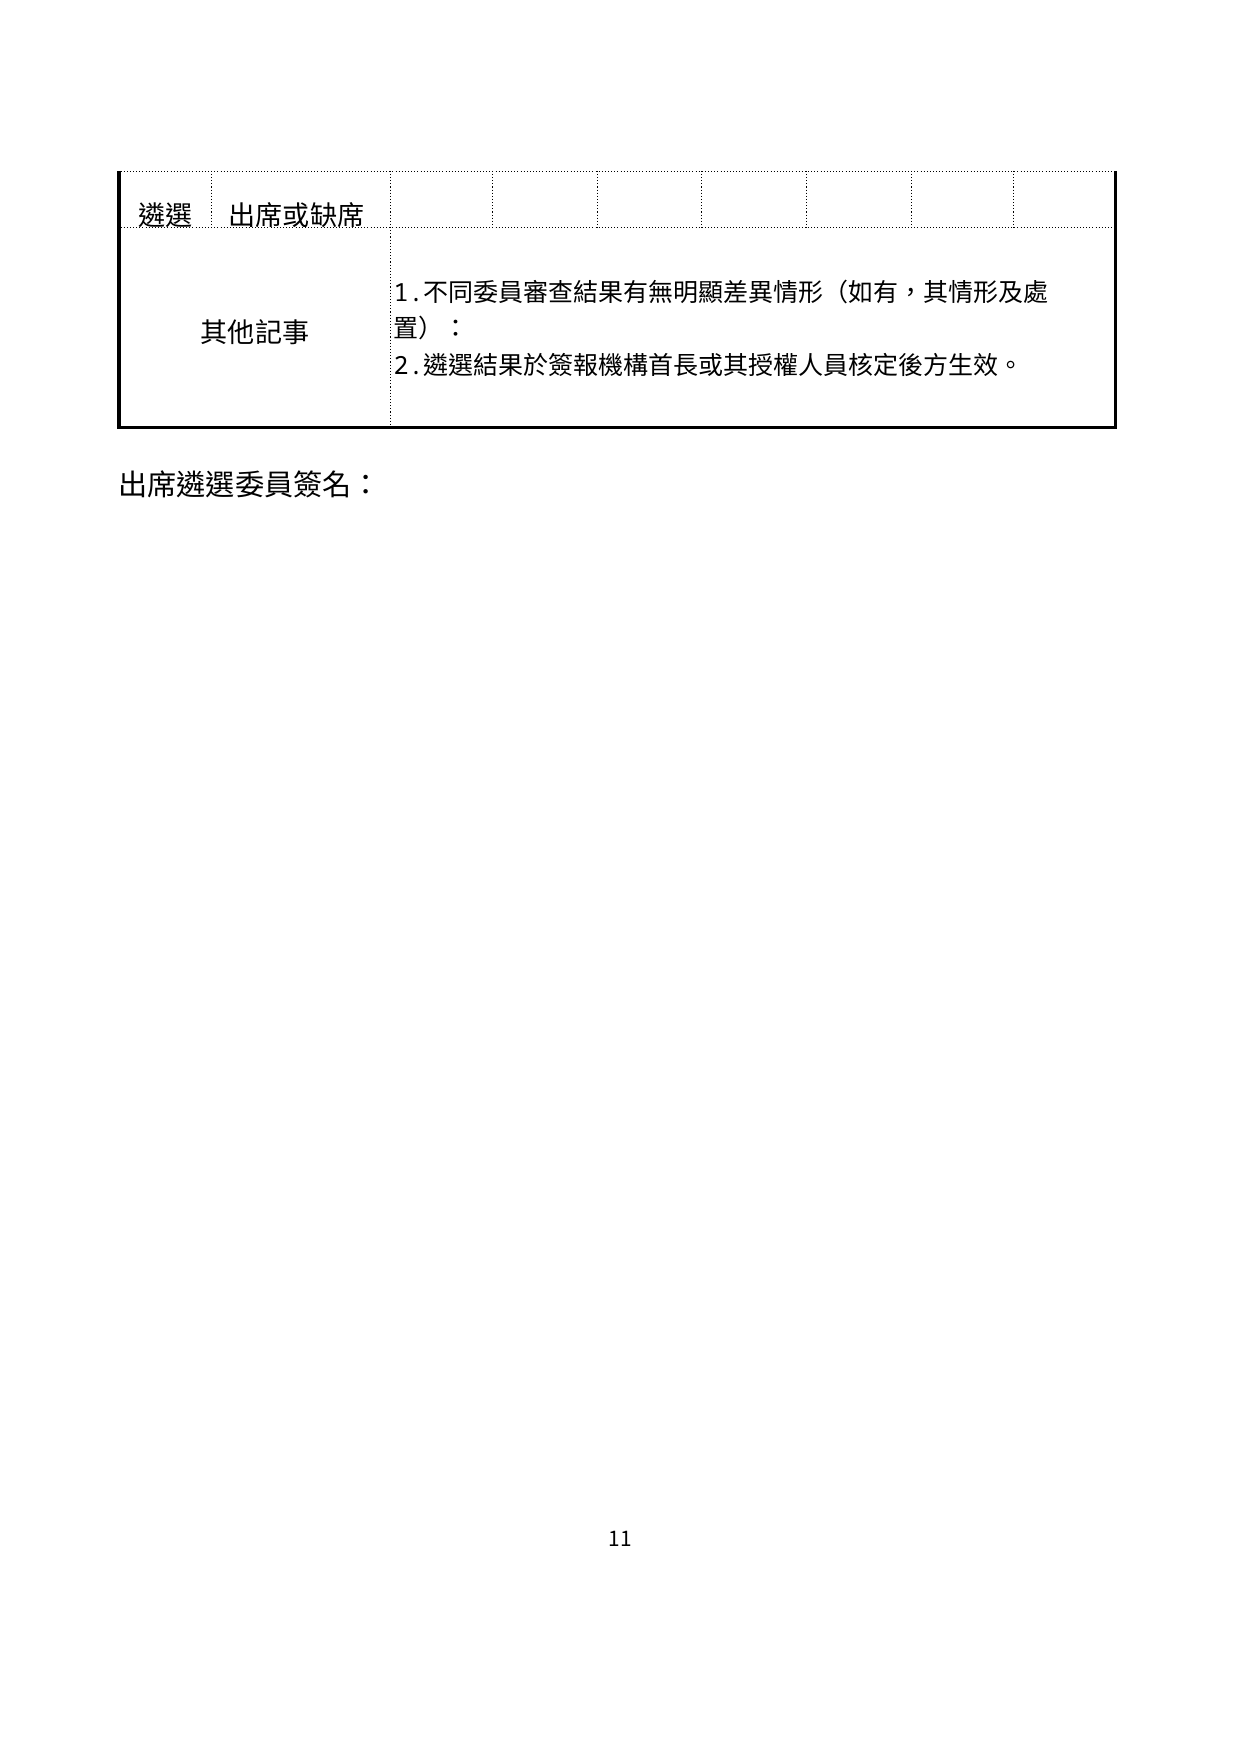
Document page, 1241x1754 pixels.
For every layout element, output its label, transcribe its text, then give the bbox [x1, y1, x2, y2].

text 出席遴選委員簽名： [118, 441, 1122, 503]
table_cell [390, 171, 492, 227]
table_cell [1117, 171, 1121, 227]
table_cell [1117, 227, 1121, 426]
table_cell [702, 171, 806, 227]
table_cell 遴選 委員 [121, 171, 211, 227]
table_cell [1014, 171, 1114, 227]
table_cell 出席或缺席 [211, 171, 390, 227]
table_cell [493, 171, 597, 227]
table_cell 1.不同委員審查結果有無明顯差異情形（如有，其情形及處置）： 2.遴選結果於簽報機構首長或其授權人員核定後方生效。 [390, 227, 1114, 426]
table_cell 其他記事 [121, 227, 390, 426]
table_cell [597, 171, 702, 227]
table_cell [806, 171, 911, 227]
table_cell [911, 171, 1013, 227]
